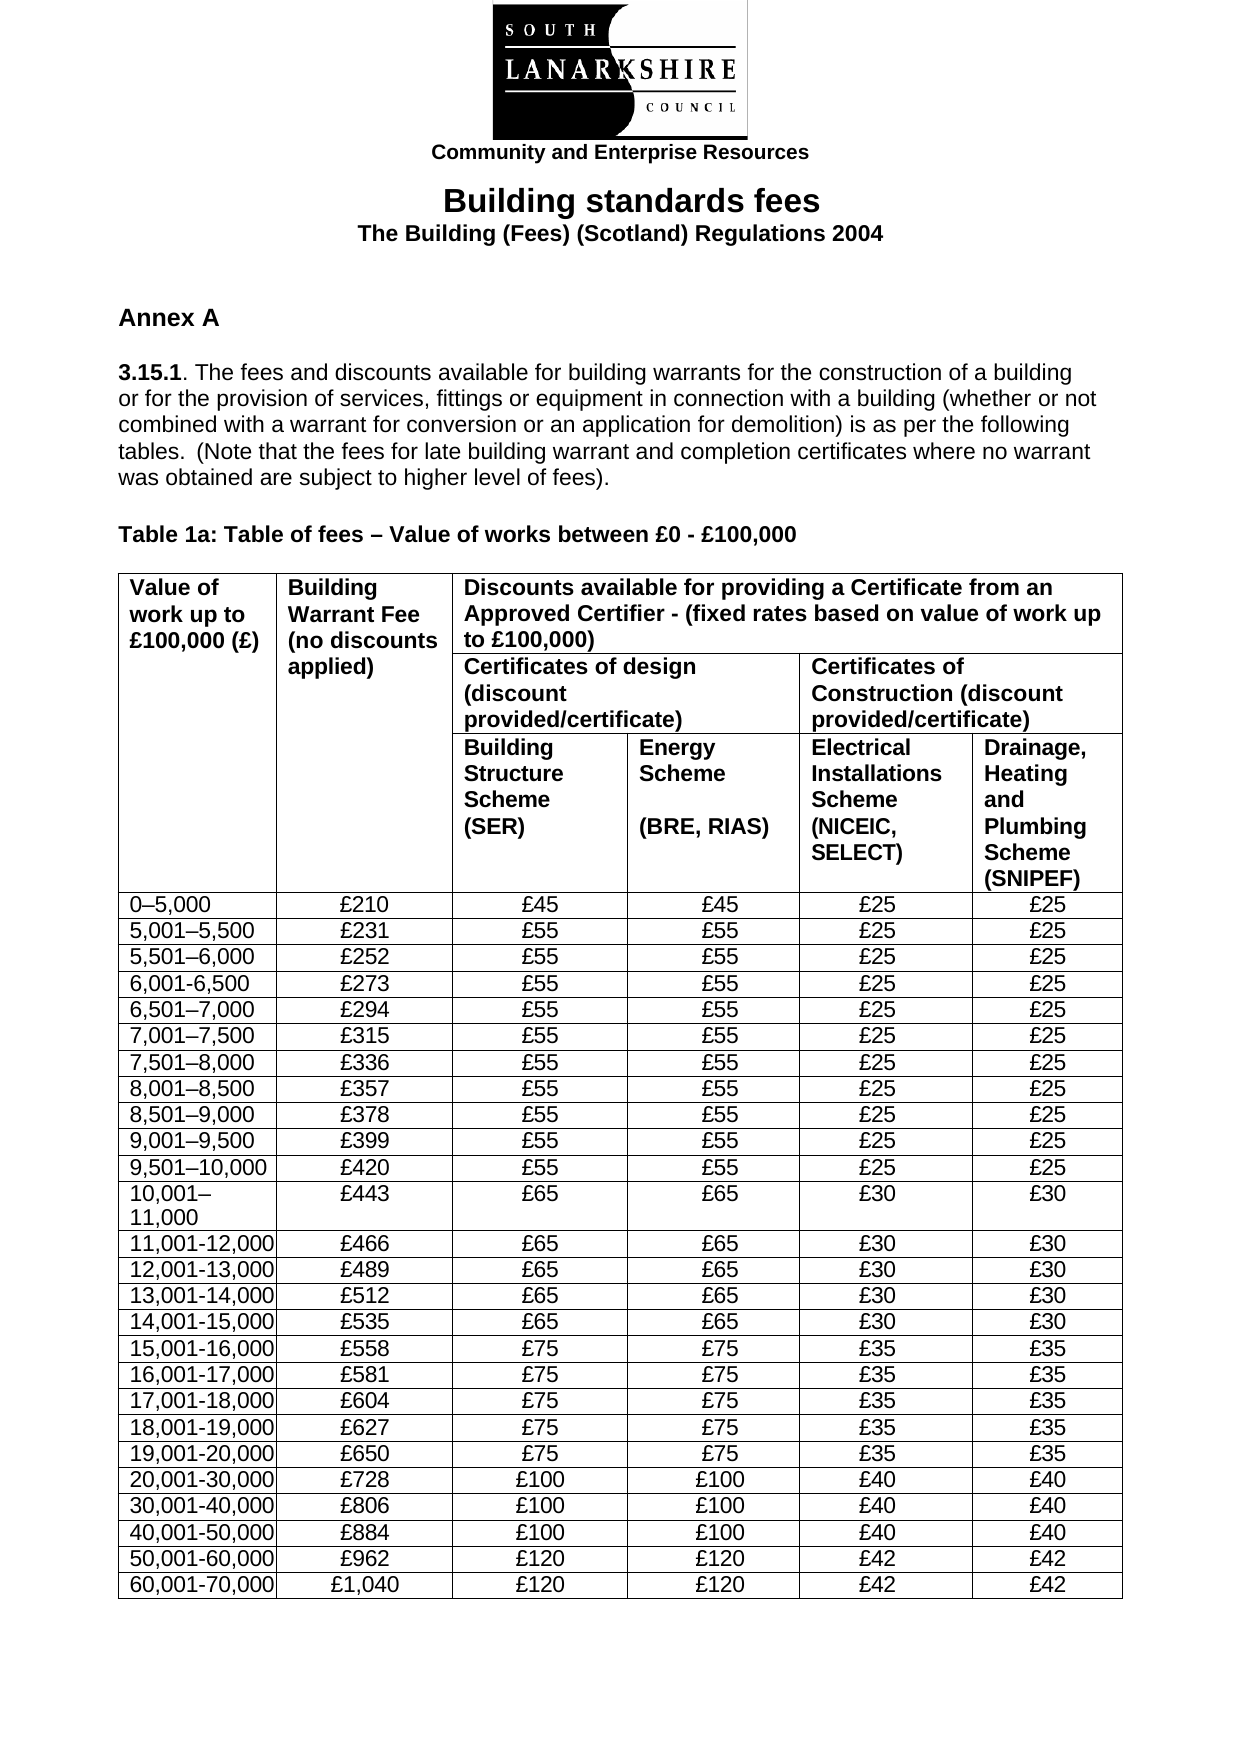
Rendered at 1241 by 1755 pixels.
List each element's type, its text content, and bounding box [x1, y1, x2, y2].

table_cell £100 [453, 1494, 627, 1520]
table_cell 9,501–10,000 [119, 1156, 276, 1181]
table_cell £25 [800, 919, 972, 944]
table_cell £55 [453, 945, 627, 971]
table_cell 15,001-16,000 [119, 1336, 276, 1362]
table_cell £558 [277, 1336, 452, 1362]
table_cell £100 [453, 1468, 627, 1493]
table_cell £25 [973, 945, 1122, 971]
table_cell £100 [628, 1468, 799, 1493]
table_cell £604 [277, 1389, 452, 1414]
table_cell £420 [277, 1156, 452, 1181]
table_cell £55 [453, 1103, 627, 1128]
table_cell £40 [973, 1468, 1122, 1493]
table_cell £806 [277, 1494, 452, 1520]
table_cell £55 [453, 972, 627, 997]
table_cell £315 [277, 1024, 452, 1049]
table_cell 12,001-13,000 [119, 1258, 276, 1283]
table_cell 7,001–7,500 [119, 1024, 276, 1049]
table_cell £55 [628, 998, 799, 1023]
table_cell £30 [973, 1284, 1122, 1309]
table_cell £45 [628, 893, 799, 918]
table_cell £65 [453, 1310, 627, 1335]
table_cell £25 [800, 893, 972, 918]
table_cell 5,501–6,000 [119, 945, 276, 971]
table_cell £35 [973, 1363, 1122, 1388]
table_cell £55 [453, 919, 627, 944]
table_cell £120 [453, 1547, 627, 1572]
table_cell Electrical Installations Scheme (NICEIC, SELECT) [800, 734, 972, 892]
table_cell £25 [800, 972, 972, 997]
table_cell £75 [453, 1389, 627, 1414]
table_cell 6,001-6,500 [119, 972, 276, 997]
table_cell £30 [800, 1284, 972, 1309]
table_cell £30 [800, 1258, 972, 1283]
table_cell £30 [800, 1231, 972, 1257]
table_cell Building Structure Scheme (SER) [453, 734, 627, 892]
table_cell £65 [453, 1284, 627, 1309]
table_cell £65 [453, 1258, 627, 1283]
table_cell £42 [973, 1547, 1122, 1572]
table_cell £378 [277, 1103, 452, 1128]
table_cell £25 [800, 1103, 972, 1128]
table_cell 16,001-17,000 [119, 1363, 276, 1388]
table_cell £55 [628, 972, 799, 997]
table_cell 14,001-15,000 [119, 1310, 276, 1335]
table_cell £75 [453, 1415, 627, 1441]
table_cell £25 [973, 998, 1122, 1023]
table_cell £35 [800, 1389, 972, 1414]
table_cell £231 [277, 919, 452, 944]
table_cell 20,001-30,000 [119, 1468, 276, 1493]
table_cell Drainage, Heating and Plumbing Scheme (SNIPEF) [973, 734, 1122, 892]
table_cell £55 [628, 1103, 799, 1128]
table_cell £55 [453, 1024, 627, 1049]
table_cell 30,001-40,000 [119, 1494, 276, 1520]
table_cell £42 [800, 1547, 972, 1572]
table_cell £535 [277, 1310, 452, 1335]
table_cell £40 [800, 1494, 972, 1520]
table_cell £25 [973, 1051, 1122, 1076]
table_cell £30 [973, 1258, 1122, 1283]
table_cell £25 [973, 1103, 1122, 1128]
table_cell £1,040 [277, 1573, 452, 1598]
table_cell Certificates of design (discount provided/certificate) [453, 654, 799, 732]
table_cell 17,001-18,000 [119, 1389, 276, 1414]
table_cell 11,001-12,000 [119, 1231, 276, 1257]
subtitle Table 1a: Table of fees – Value of works between £0 - £100,000 [118, 521, 1122, 547]
table_cell £75 [453, 1363, 627, 1388]
table_cell £120 [628, 1547, 799, 1572]
table_cell £294 [277, 998, 452, 1023]
table_cell 7,501–8,000 [119, 1051, 276, 1076]
table_cell £55 [628, 1156, 799, 1181]
table_cell £55 [453, 998, 627, 1023]
table_cell £25 [800, 1024, 972, 1049]
table_cell 6,501–7,000 [119, 998, 276, 1023]
table_cell £884 [277, 1521, 452, 1546]
table_cell 60,001-70,000 [119, 1573, 276, 1598]
table_cell £25 [800, 945, 972, 971]
table_cell £25 [973, 1156, 1122, 1181]
table_cell £962 [277, 1547, 452, 1572]
table_cell 10,001–11,000 [119, 1182, 276, 1230]
table_cell £40 [973, 1494, 1122, 1520]
table_cell Energy Scheme (BRE, RIAS) [628, 734, 799, 892]
table_cell £443 [277, 1182, 452, 1230]
table_cell £35 [973, 1442, 1122, 1467]
table_cell £650 [277, 1442, 452, 1467]
table_cell £399 [277, 1129, 452, 1155]
table_cell £25 [800, 1129, 972, 1155]
table_cell £65 [628, 1284, 799, 1309]
table_cell £357 [277, 1077, 452, 1102]
table_cell £40 [973, 1521, 1122, 1546]
table_cell £75 [628, 1336, 799, 1362]
table_cell £336 [277, 1051, 452, 1076]
table_cell £25 [800, 998, 972, 1023]
table_cell 13,001-14,000 [119, 1284, 276, 1309]
table_cell £25 [800, 1156, 972, 1181]
table_cell £55 [453, 1051, 627, 1076]
table_cell £42 [800, 1573, 972, 1598]
table_cell £75 [628, 1363, 799, 1388]
table_cell £210 [277, 893, 452, 918]
table_cell £466 [277, 1231, 452, 1257]
table_cell £55 [628, 1051, 799, 1076]
table_cell £120 [628, 1573, 799, 1598]
table_cell £55 [628, 1129, 799, 1155]
table_cell £273 [277, 972, 452, 997]
table_cell 8,001–8,500 [119, 1077, 276, 1102]
table_cell £100 [628, 1521, 799, 1546]
table_cell £40 [800, 1521, 972, 1546]
table_cell £512 [277, 1284, 452, 1309]
text The Building (Fees) (Scotland) Regulations 2004 [118, 219, 1122, 246]
table_cell £45 [453, 893, 627, 918]
table_cell £35 [800, 1415, 972, 1441]
table_cell £55 [628, 1077, 799, 1102]
text Community and Enterprise Resources [118, 0, 1122, 164]
table_cell £25 [973, 1077, 1122, 1102]
table_cell £35 [800, 1442, 972, 1467]
table_cell £100 [453, 1521, 627, 1546]
table_cell 18,001-19,000 [119, 1415, 276, 1441]
table_cell £25 [973, 893, 1122, 918]
table_cell £65 [628, 1258, 799, 1283]
table_cell 9,001–9,500 [119, 1129, 276, 1155]
table_cell £75 [628, 1389, 799, 1414]
table_cell £55 [453, 1077, 627, 1102]
table_cell £55 [628, 919, 799, 944]
table_cell £25 [973, 972, 1122, 997]
table_cell £120 [453, 1573, 627, 1598]
table_cell £42 [973, 1573, 1122, 1598]
table_cell £40 [800, 1468, 972, 1493]
table_cell £30 [800, 1310, 972, 1335]
table_cell £25 [973, 919, 1122, 944]
table_cell £55 [628, 1024, 799, 1049]
table_cell £25 [800, 1051, 972, 1076]
table_cell £65 [628, 1182, 799, 1230]
table_cell £75 [628, 1415, 799, 1441]
table_cell £728 [277, 1468, 452, 1493]
list 3.15.1. The fees and discounts available for building warrants for the construction of a building or for the provision of services, fittings or equipment in connection with a building (whether or not combined with a warrant for conversion or an application for demolition) is as per the following tables. (Note that the fees for late building warrant and completion certificates where no warrant was obtained are subject to higher level of fees). [118, 358, 1097, 490]
table_cell 8,501–9,000 [119, 1103, 276, 1128]
table_cell £25 [800, 1077, 972, 1102]
table_cell £35 [973, 1415, 1122, 1441]
table_cell £30 [973, 1310, 1122, 1335]
table_cell £65 [628, 1310, 799, 1335]
table_cell £30 [800, 1182, 972, 1230]
table_header Building Warrant Fee (no discounts applied) [277, 574, 452, 892]
table_cell £30 [973, 1231, 1122, 1257]
table_cell £30 [973, 1182, 1122, 1230]
table_cell £55 [453, 1156, 627, 1181]
table_cell £581 [277, 1363, 452, 1388]
table_cell 50,001-60,000 [119, 1547, 276, 1572]
table_cell £627 [277, 1415, 452, 1441]
table_cell £75 [453, 1442, 627, 1467]
table_cell £35 [973, 1336, 1122, 1362]
table_cell £65 [628, 1231, 799, 1257]
table_cell £489 [277, 1258, 452, 1283]
table_cell £25 [973, 1129, 1122, 1155]
table_header Discounts available for providing a Certificate from an Approved Certifier - (fixed rates based on value of work up to £100,000) [453, 574, 1122, 653]
table_cell £100 [628, 1494, 799, 1520]
table_cell £55 [453, 1129, 627, 1155]
table_cell 5,001–5,500 [119, 919, 276, 944]
table_cell £65 [453, 1182, 627, 1230]
table_cell 40,001-50,000 [119, 1521, 276, 1546]
table_cell £35 [800, 1336, 972, 1362]
table_cell £55 [628, 945, 799, 971]
table_cell £65 [453, 1231, 627, 1257]
table_header Value of work up to £100,000 (£) [119, 574, 276, 892]
table_cell £35 [800, 1363, 972, 1388]
table_cell £25 [973, 1024, 1122, 1049]
table_cell Certificates of Construction (discount provided/certificate) [800, 654, 1122, 732]
table_cell £35 [973, 1389, 1122, 1414]
table_cell £75 [628, 1442, 799, 1467]
table_cell 0–5,000 [119, 893, 276, 918]
subtitle Building standards fees [141, 181, 1122, 219]
table_cell £252 [277, 945, 452, 971]
table_cell £75 [453, 1336, 627, 1362]
subtitle Annex A [118, 303, 1122, 332]
table_cell 19,001-20,000 [119, 1442, 276, 1467]
